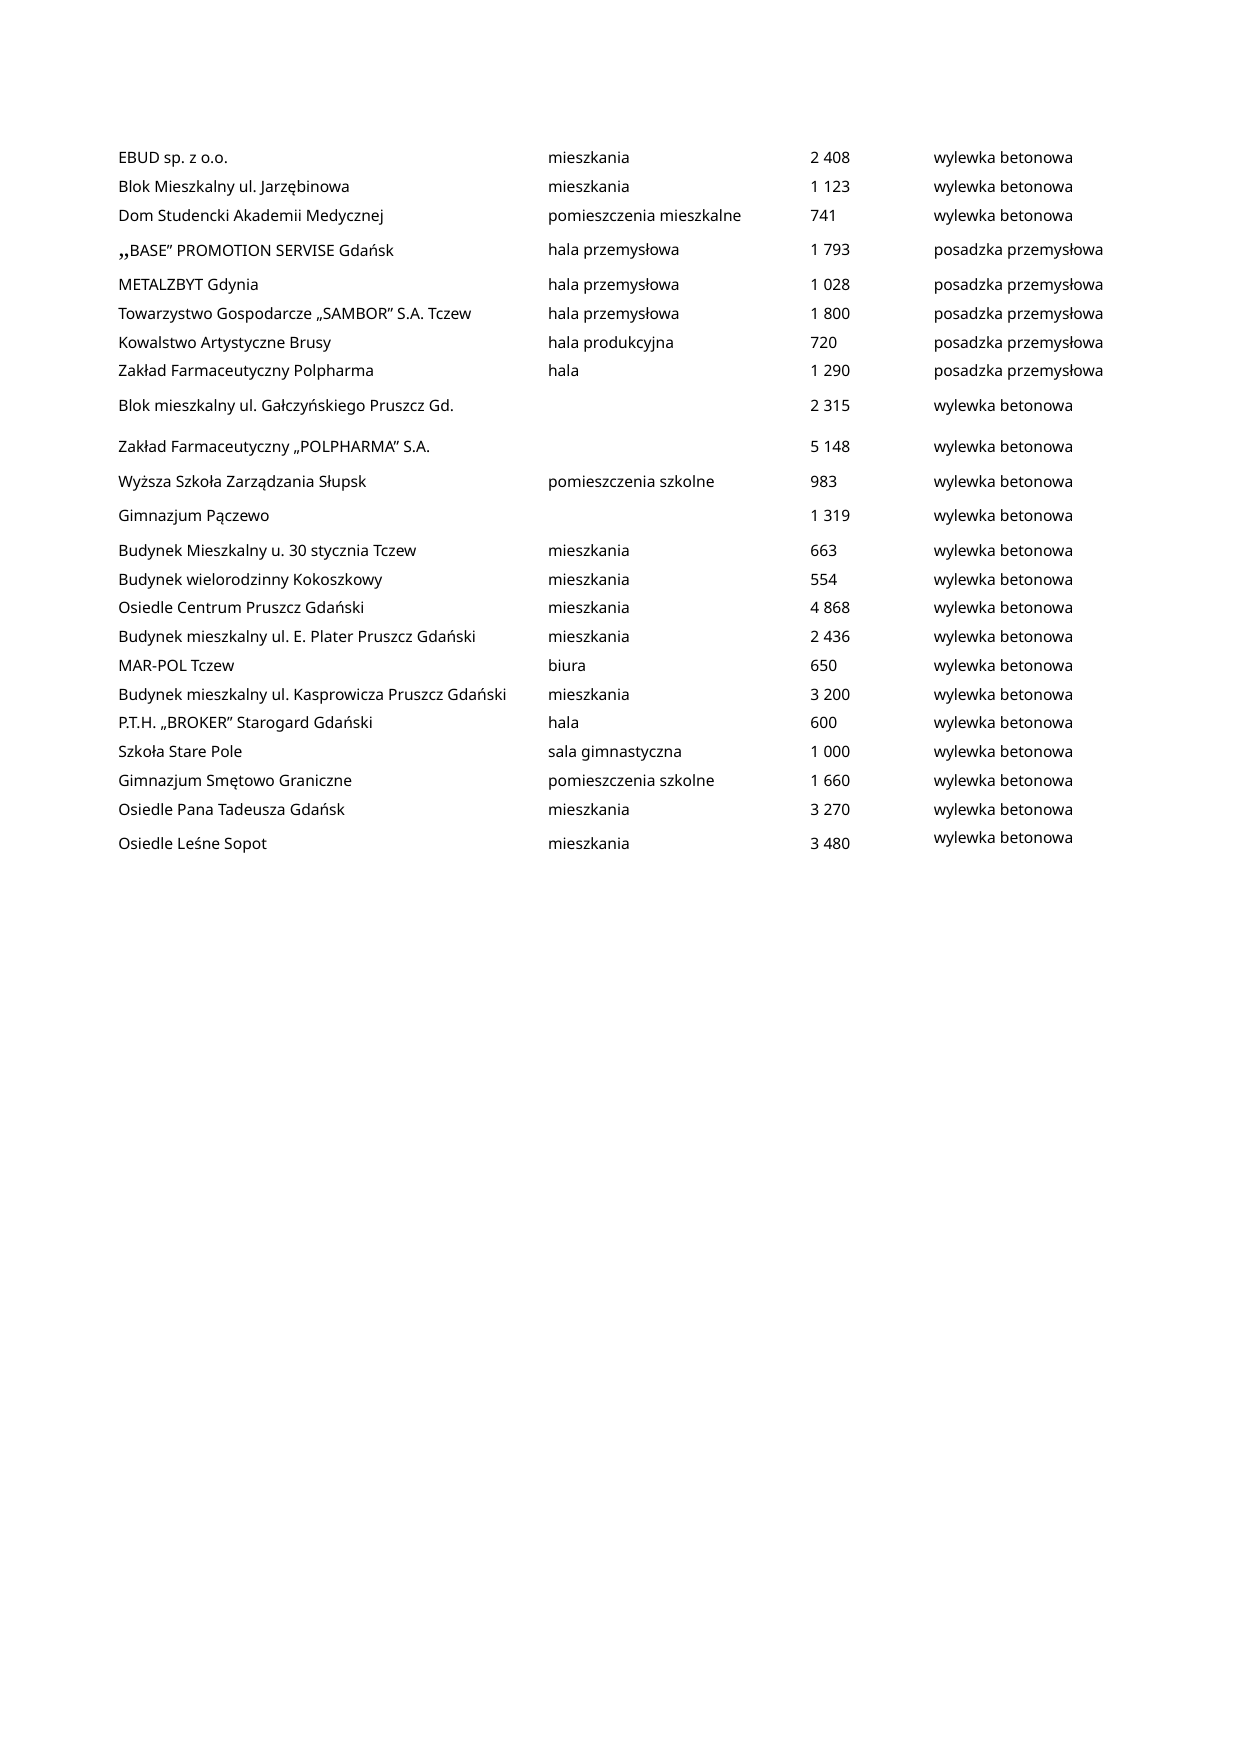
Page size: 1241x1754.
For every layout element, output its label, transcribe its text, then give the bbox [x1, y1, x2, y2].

table_cell wylewka betonowa [934, 147, 1122, 176]
table_cell Zakład Farmaceutyczny „POLPHARMA” S.A. [118, 430, 548, 470]
table_cell 4 868 [810, 597, 933, 626]
table_cell 2 315 [810, 389, 933, 429]
table_cell 663 [810, 540, 933, 568]
table_cell mieszkania [548, 827, 810, 866]
table_cell [810, 118, 933, 147]
table_cell pomieszczenia mieszkalne [548, 204, 810, 233]
table_cell wylewka betonowa [934, 741, 1122, 770]
table_cell wylewka betonowa [934, 499, 1122, 540]
table_cell hala przemysłowa [548, 303, 810, 331]
table_cell Budynek mieszkalny ul. Kasprowicza Pruszcz Gdański [118, 684, 548, 712]
table_cell mieszkania [548, 176, 810, 204]
table_cell wylewka betonowa [934, 712, 1122, 741]
table_cell Osiedle Centrum Pruszcz Gdański [118, 597, 548, 626]
table_cell Szkoła Stare Pole [118, 741, 548, 770]
table_cell posadzka przemysłowa [934, 274, 1122, 303]
table_cell 1 319 [810, 499, 933, 540]
table_cell posadzka przemysłowa [934, 331, 1122, 360]
table_cell „BASE” PROMOTION SERVISE Gdańsk [118, 233, 548, 274]
table_cell wylewka betonowa [934, 470, 1122, 499]
table_cell [118, 118, 548, 147]
table_cell 5 148 [810, 430, 933, 470]
table_cell 720 [810, 331, 933, 360]
table_cell MAR-POL Tczew [118, 655, 548, 683]
table_cell wylewka betonowa [934, 204, 1122, 233]
table_cell wylewka betonowa [934, 597, 1122, 626]
table_cell wylewka betonowa [934, 799, 1122, 827]
table_cell Wyższa Szkoła Zarządzania Słupsk [118, 470, 548, 499]
table_cell 1 793 [810, 233, 933, 274]
table_cell Zakład Farmaceutyczny Polpharma [118, 360, 548, 389]
table_cell [548, 499, 810, 540]
table_cell Osiedle Pana Tadeusza Gdańsk [118, 799, 548, 827]
table_cell P.T.H. „BROKER” Starogard Gdański [118, 712, 548, 741]
table_cell 1 800 [810, 303, 933, 331]
table_cell posadzka przemysłowa [934, 303, 1122, 331]
table_cell [548, 430, 810, 470]
table_cell Dom Studencki Akademii Medycznej [118, 204, 548, 233]
table_cell 3 200 [810, 684, 933, 712]
table_cell Budynek wielorodzinny Kokoszkowy [118, 569, 548, 597]
table_cell wylewka betonowa [934, 770, 1122, 798]
table_cell Gimnazjum Pączewo [118, 499, 548, 540]
table_cell mieszkania [548, 626, 810, 655]
table_cell Budynek Mieszkalny u. 30 stycznia Tczew [118, 540, 548, 568]
table_cell wylewka betonowa [934, 430, 1122, 470]
table_cell 983 [810, 470, 933, 499]
table_cell mieszkania [548, 597, 810, 626]
table_cell [548, 118, 810, 147]
table_cell pomieszczenia szkolne [548, 470, 810, 499]
table_cell Gimnazjum Smętowo Graniczne [118, 770, 548, 798]
table_cell 1 028 [810, 274, 933, 303]
table_cell 3 480 [810, 827, 933, 866]
table_cell hala [548, 360, 810, 389]
table_cell METALZBYT Gdynia [118, 274, 548, 303]
table_cell sala gimnastyczna [548, 741, 810, 770]
table_cell wylewka betonowa [934, 176, 1122, 204]
table_cell 600 [810, 712, 933, 741]
table_cell hala przemysłowa [548, 274, 810, 303]
table_cell wylewka betonowa [934, 827, 1122, 866]
table_cell Towarzystwo Gospodarcze „SAMBOR” S.A. Tczew [118, 303, 548, 331]
table_cell 1 000 [810, 741, 933, 770]
table_cell Osiedle Leśne Sopot [118, 827, 548, 866]
table_cell [934, 118, 1122, 147]
table_cell pomieszczenia szkolne [548, 770, 810, 798]
table_cell 1 290 [810, 360, 933, 389]
table_cell 3 270 [810, 799, 933, 827]
table_cell [548, 389, 810, 429]
table_cell biura [548, 655, 810, 683]
table_cell hala [548, 712, 810, 741]
table_cell posadzka przemysłowa [934, 360, 1122, 389]
table_cell wylewka betonowa [934, 684, 1122, 712]
table_cell Kowalstwo Artystyczne Brusy [118, 331, 548, 360]
table_cell 2 436 [810, 626, 933, 655]
table_cell mieszkania [548, 569, 810, 597]
table_cell mieszkania [548, 799, 810, 827]
table_cell 554 [810, 569, 933, 597]
table_cell wylewka betonowa [934, 626, 1122, 655]
table_cell 1 660 [810, 770, 933, 798]
table_cell 741 [810, 204, 933, 233]
table_cell 650 [810, 655, 933, 683]
table_cell wylewka betonowa [934, 569, 1122, 597]
table_cell mieszkania [548, 147, 810, 176]
table_cell posadzka przemysłowa [934, 233, 1122, 274]
table_cell hala przemysłowa [548, 233, 810, 274]
table_cell hala produkcyjna [548, 331, 810, 360]
table_cell EBUD sp. z o.o. [118, 147, 548, 176]
table_cell 2 408 [810, 147, 933, 176]
table_cell mieszkania [548, 684, 810, 712]
table_cell Budynek mieszkalny ul. E. Plater Pruszcz Gdański [118, 626, 548, 655]
table_cell wylewka betonowa [934, 540, 1122, 568]
table_cell Blok mieszkalny ul. Gałczyńskiego Pruszcz Gd. [118, 389, 548, 429]
table_cell wylewka betonowa [934, 389, 1122, 429]
table_cell 1 123 [810, 176, 933, 204]
table_cell Blok Mieszkalny ul. Jarzębinowa [118, 176, 548, 204]
table_cell mieszkania [548, 540, 810, 568]
table_cell wylewka betonowa [934, 655, 1122, 683]
